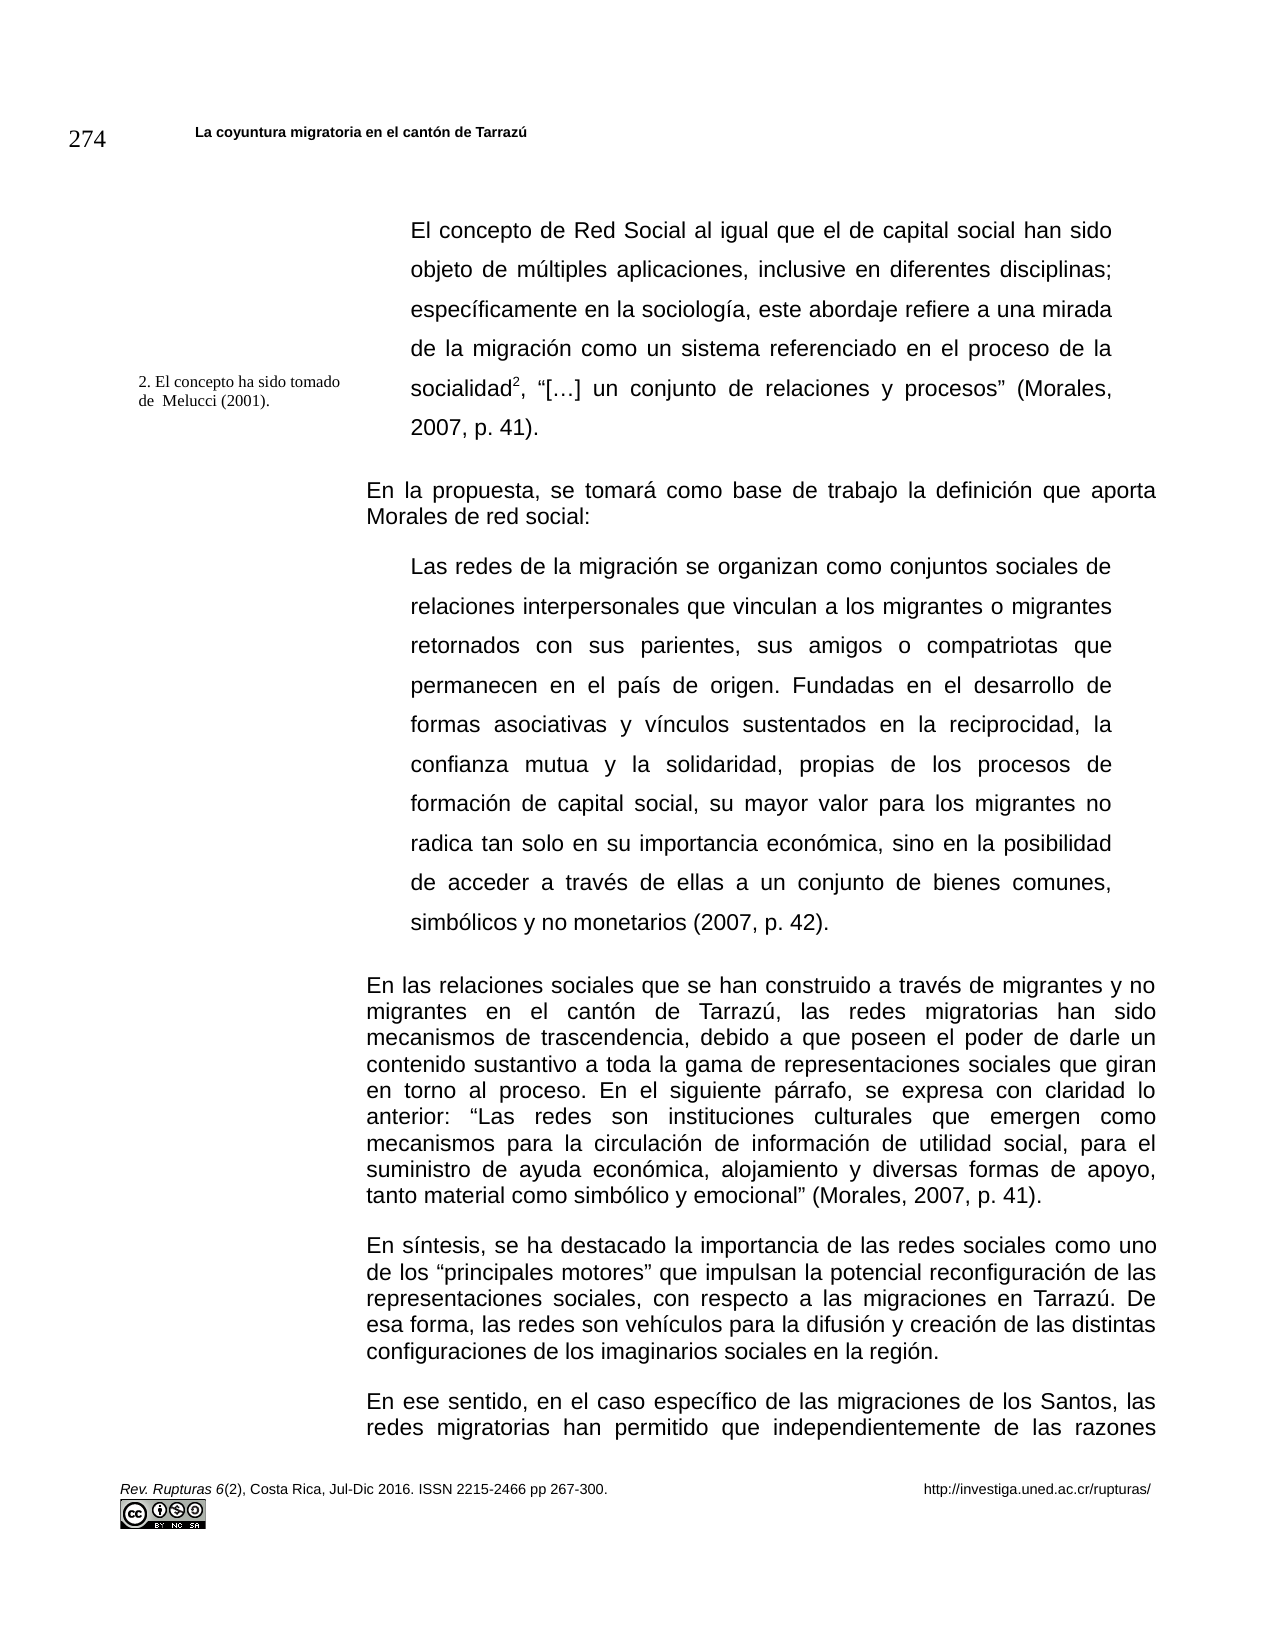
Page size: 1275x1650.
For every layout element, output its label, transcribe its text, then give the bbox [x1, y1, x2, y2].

text Las redes de la migración se organizan como conjuntos sociales de relaciones interpersonales que vinculan a los migrantes o migrantes retornados con sus parientes, sus amigos o compatriotas que permanecen en el país de origen. Fundadas en el desarrollo de formas asociativas y vínculos sustentados en la reciprocidad, la confianza mutua y la solidaridad, propias de los procesos de formación de capital social, su mayor valor para los migrantes no radica tan solo en su importancia económica, sino en la posibilidad de acceder a través de ellas a un conjunto de bienes comunes, simbólicos y no monetarios (2007, p. 42). [410, 553, 1113, 935]
picture [120, 1499, 206, 1529]
text En síntesis, se ha destacado la importancia de las redes sociales como uno de los “principales motores” que impulsan la potencial reconfiguración de las representaciones sociales, con respecto a las migraciones en Tarrazú. De esa forma, las redes son vehículos para la difusión y creación de las distintas configuraciones de los imaginarios sociales en la región. [366, 1232, 1157, 1364]
text En las relaciones sociales que se han construido a través de migrantes y no migrantes en el cantón de Tarrazú, las redes migratorias han sido mecanismos de trascendencia, debido a que poseen el poder de darle un contenido sustantivo a toda la gama de representaciones sociales que giran en torno al proceso. En el siguiente párrafo, se expresa con claridad lo anterior: “Las redes son instituciones culturales que emergen como mecanismos para la circulación de información de utilidad social, para el suministro de ayuda económica, alojamiento y diversas formas de apoyo, tanto material como simbólico y emocional” (Morales, 2007, p. 41). [366, 972, 1157, 1209]
text En la propuesta, se tomará como base de trabajo la definición que aporta Morales de red social: [366, 477, 1157, 530]
text En ese sentido, en el caso específico de las migraciones de los Santos, las redes migratorias han permitido que independientemente de las razones [366, 1388, 1157, 1440]
text El concepto de Red Social al igual que el de capital social han sido objeto de múltiples aplicaciones, inclusive en diferentes disciplinas; específicamente en la sociología, este abordaje refiere a una mirada de la migración como un sistema referenciado en el proceso de la socialidad2, “[…] un conjunto de relaciones y procesos” (Morales, 2007, p. 41). [410, 217, 1113, 440]
